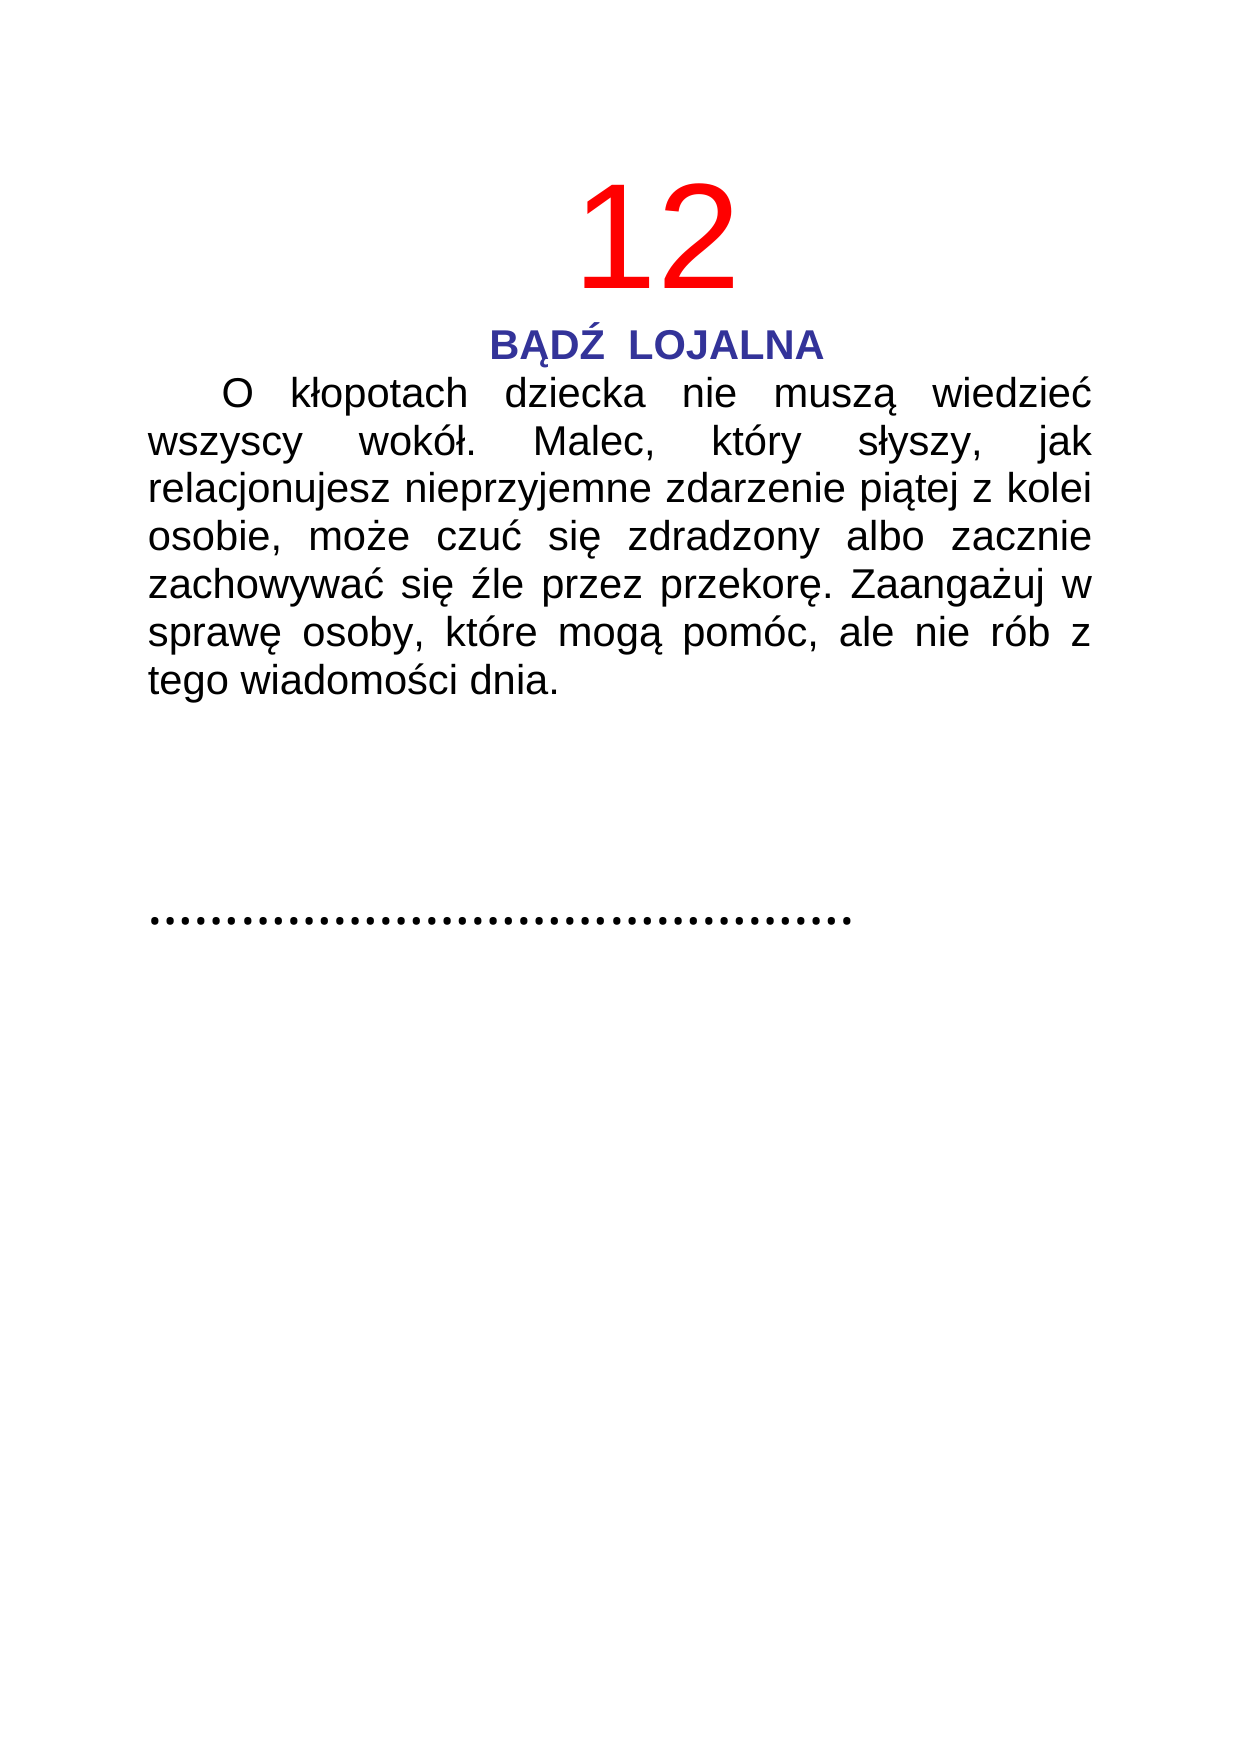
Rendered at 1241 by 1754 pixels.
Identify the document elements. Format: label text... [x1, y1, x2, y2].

text 12 [148, 148, 1093, 320]
text O kłopotach dziecka nie muszą wiedzieć wszyscy wokół. Malec, który słyszy, jak relacjonujesz nieprzyjemne zdarzenie piątej z kolei osobie, może czuć się zdradzony albo zacznie zachowywać się źle przez przekorę. Zaangażuj w sprawę osoby, które mogą pomóc, ale nie rób z tego wiadomości dnia. [148, 368, 1093, 703]
text ………………………………………. [148, 862, 1093, 942]
text BĄDŹ LOJALNA [148, 320, 1093, 368]
